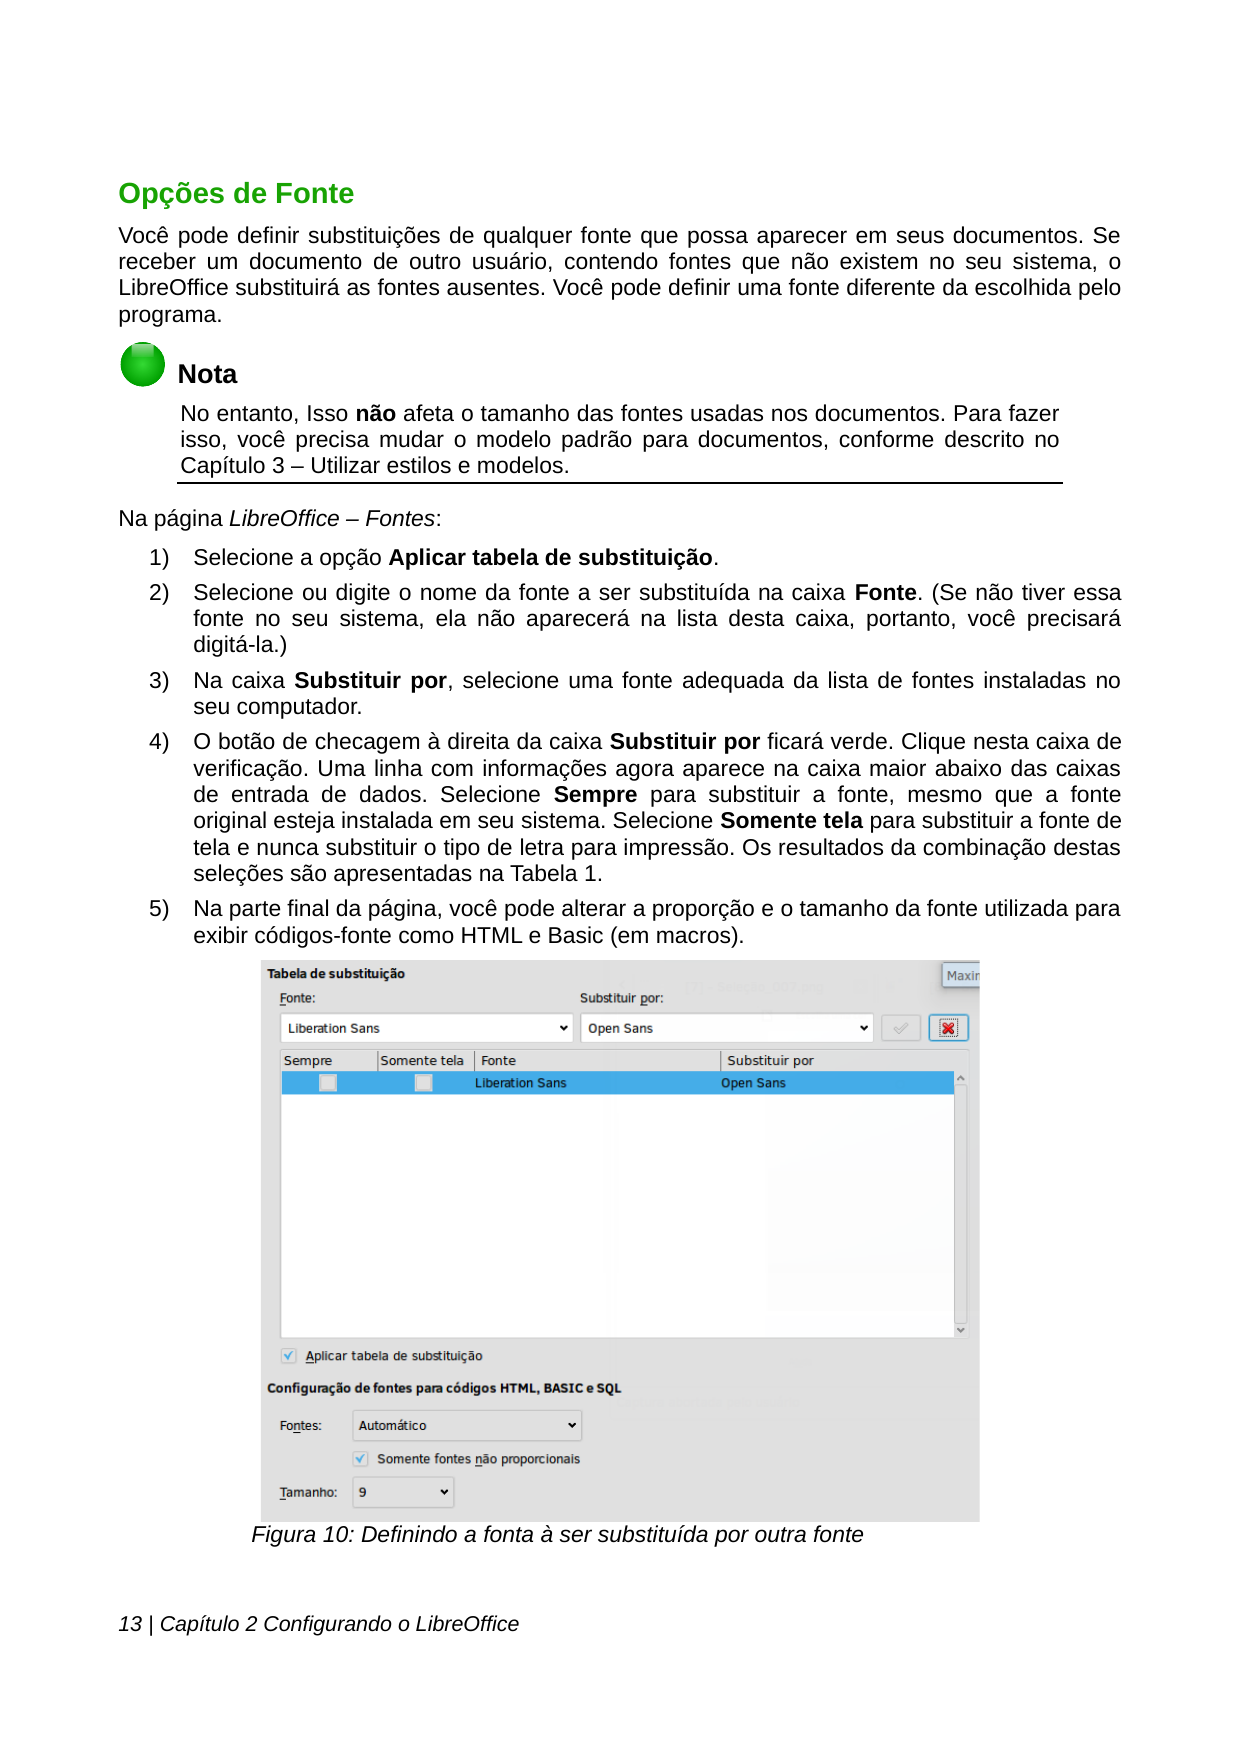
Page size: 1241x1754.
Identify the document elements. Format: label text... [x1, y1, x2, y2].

list Selecione ou digite o nome da fonte a ser substituída na caixa Fonte. (Se não tiver essa fonte no seu sistema, ela não aparecerá na lista desta caixa, portanto, você precisará digitá-la.) [169, 579, 1122, 658]
list O botão de checagem à direita da caixa Substituir por ficará verde. Clique nesta caixa de verificação. Uma linha com informações agora aparece na caixa maior abaixo das caixas de entrada de dados. Selecione Sempre para substituir a fonte, mesmo que a fonte original esteja instalada em seu sistema. Selecione Somente tela para substituir a fonte de tela e nunca substituir o tipo de letra para impressão. Os resultados da combinação destas seleções são apresentadas na Tabela 1. [169, 728, 1122, 886]
list Selecione a opção Aplicar tabela de substituição. [169, 543, 1122, 570]
list Na parte final da página, você pode alterar a proporção e o tamanho da fonte utilizada para exibir códigos-fonte como HTML e Basic (em macros). [169, 895, 1122, 948]
subtitle Opções de Fonte [118, 176, 1122, 210]
text No entanto, Isso não afeta o tamanho das fontes usadas nos documentos. Para fazer isso, você precisa mudar o modelo padrão para documentos, conforme descrito no Capítulo 3 – Utilizar estilos e modelos. [177, 396, 1063, 482]
text Você pode definir substituições de qualquer fonte que possa aparecer em seus documentos. Se receber um documento de outro usuário, contendo fontes que não existem no seu sistema, o LibreOffice substituirá as fontes ausentes. Você pode definir uma fonte diferente da escolhida pelo programa. [118, 222, 1122, 327]
list Na caixa Substituir por, selecione uma fonte adequada da lista de fontes instaladas no seu computador. [169, 667, 1122, 719]
subtitle Nota [118, 339, 1122, 389]
text Na página LibreOffice – Fontes: [118, 505, 1122, 531]
picture [260, 960, 980, 1522]
text Figura 10: Definindo a fonta à ser substituída por outra fonte [251, 960, 989, 1548]
